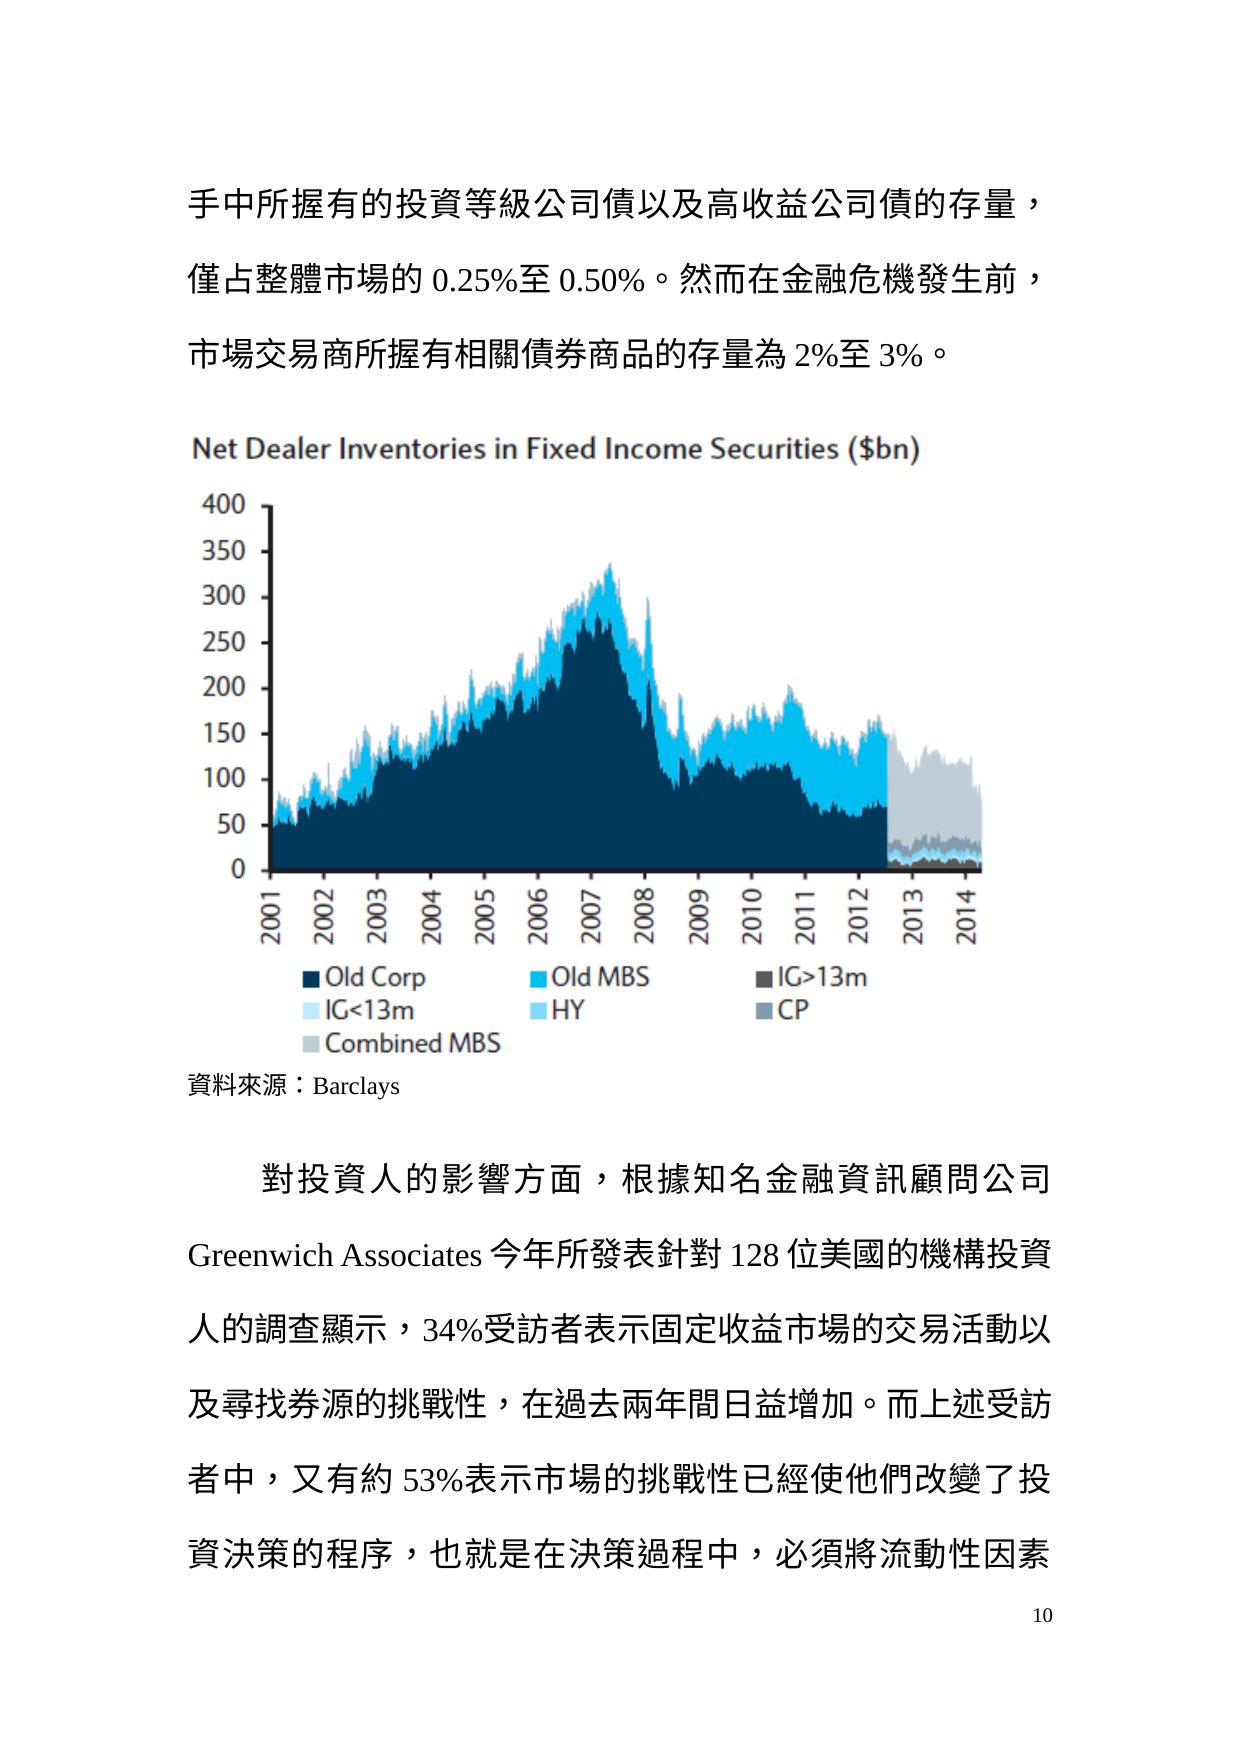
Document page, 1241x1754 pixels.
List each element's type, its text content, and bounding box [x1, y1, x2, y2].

text 資料來源：Barclays [187, 1064, 1053, 1102]
text 手中所握有的投資等級公司債以及高收益公司債的存量，僅占整體市場的0.25%至0.50%。然而在金融危機發生前，市場交易商所握有相關債券商品的存量為2%至3%。 [187, 164, 1053, 389]
text 對投資人的影響方面，根據知名金融資訊顧問公司Greenwich Associates今年所發表針對128位美國的機構投資人的調查顯示，34%受訪者表示固定收益市場的交易活動以及尋找券源的挑戰性，在過去兩年間日益增加。而上述受訪者中，又有約53%表示市場的挑戰性已經使他們改變了投資決策的程序，也就是在決策過程中，必須將流動性因素 [187, 1139, 1053, 1589]
